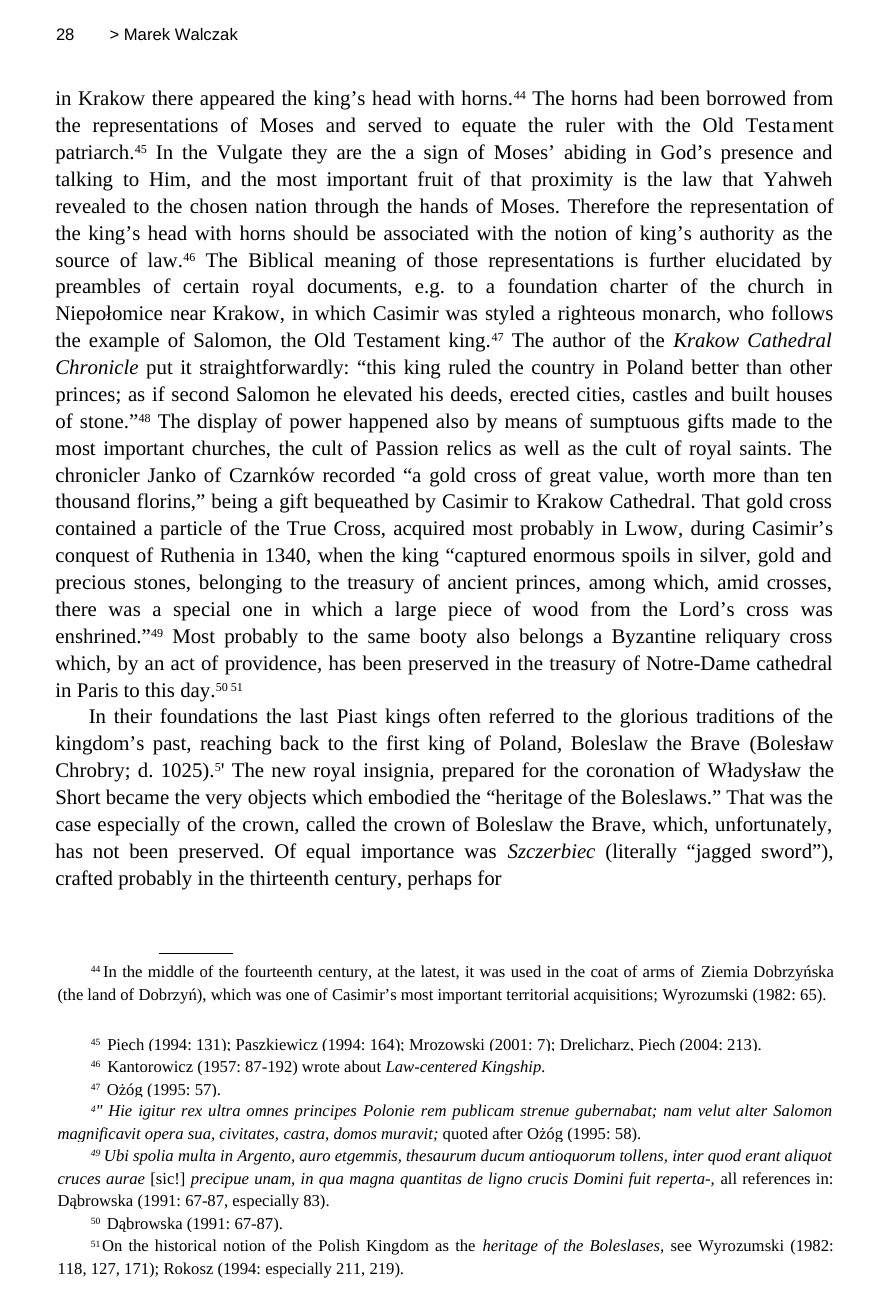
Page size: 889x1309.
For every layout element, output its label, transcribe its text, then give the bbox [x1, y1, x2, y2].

text in Krakow there appeared the king’s head with horns.44 The horns had been borrowed from the representations of Moses and served to equate the ruler with the Old Testa­ment patriarch.45 In the Vulgate they are the a sign of Moses’ abiding in God’s presence and talking to Him, and the most important fruit of that proximity is the law that Yahweh revealed to the chosen nation through the hands of Moses. Therefore the rep­resentation of the king’s head with horns should be associated with the notion of king’s authority as the source of law.46 The Biblical meaning of those representations is further elucidated by preambles of certain royal documents, e.g. to a foundation charter of the church in Niepołomice near Krakow, in which Casimir was styled a righteous mon­arch, who follows the example of Salomon, the Old Testament king.47 The author of the Krakow Cathedral Chronicle put it straightforwardly: “this king ruled the country in Poland better than other princes; as if second Salomon he elevated his deeds, erected cities, castles and built houses of stone.”48 The display of power happened also by means of sumptuous gifts made to the most important churches, the cult of Passion relics as well as the cult of royal saints. The chronicler Janko of Czarnków recorded “a gold cross of great value, worth more than ten thousand florins,” being a gift bequeathed by Casimir to Krakow Cathedral. That gold cross contained a particle of the True Cross, acquired most probably in Lwow, during Casimir’s conquest of Ruthenia in 1340, when the king “captured enormous spoils in silver, gold and precious stones, belonging to the treasury of ancient princes, among which, amid crosses, there was a special one in which a large piece of wood from the Lord’s cross was enshrined.”49 Most probably to the same booty also belongs a Byzantine reliquary cross which, by an act of providence, has been preserved in the treasury of Notre-Dame cathedral in Paris to this day.50 51 [55, 86, 834, 702]
text 4" Hie igitur rex ultra omnes principes Polonie rem publicam strenue gubernabat; nam velut alter Salo­mon magnificavit opera sua, civitates, castra, domos muravit; quoted after Ożóg (1995: 58). [57, 1101, 834, 1141]
text 28 > Marek Walczak [56, 25, 263, 44]
text 45 Piech (1994: 131); Paszkiewicz (1994: 164); Mrozowski (2001: 7); Drelicharz, Piech (2004: 213). [57, 1034, 834, 1050]
text 44 In the middle of the fourteenth century, at the latest, it was used in the coat of arms of Ziemia Dobrzyńska (the land of Dobrzyń), which was one of Casimir’s most important territorial acquisitions; Wyrozumski (1982: 65). [57, 962, 834, 1004]
text 51 On the historical notion of the Polish Kingdom as the heritage of the Boleslases, see Wyrozumski (1982: 118, 127, 171); Rokosz (1994: especially 211, 219). [57, 1236, 834, 1278]
text 46 Kantorowicz (1957: 87-192) wrote about Law-centered Kingship. [57, 1057, 834, 1074]
text 50 Dąbrowska (1991: 67-87). [57, 1214, 834, 1231]
text 47 Ożóg (1995: 57). [57, 1079, 834, 1097]
text 49 Ubi spolia multa in Argento, auro etgemmis, thesaurum ducum antioquorum tollens, inter quod erant aliquot cruces aurae [sic!] precipue unam, in qua magna quantitas de ligno crucis Domini fuit reperta-, all references in: Dąbrowska (1991: 67-87, especially 83). [57, 1146, 834, 1209]
text In their foundations the last Piast kings often referred to the glorious traditions of the kingdom’s past, reaching back to the first king of Poland, Boleslaw the Brave (Bolesław Chrobry; d. 1025).5' The new royal insignia, prepared for the coronation of Władysław the Short became the very objects which embodied the “heritage of the Boleslaws.” That was the case especially of the crown, called the crown of Boleslaw the Brave, which, unfortunately, has not been preserved. Of equal importance was Szczer­biec (literally “jagged sword”), crafted probably in the thirteenth century, perhaps for [55, 704, 834, 890]
